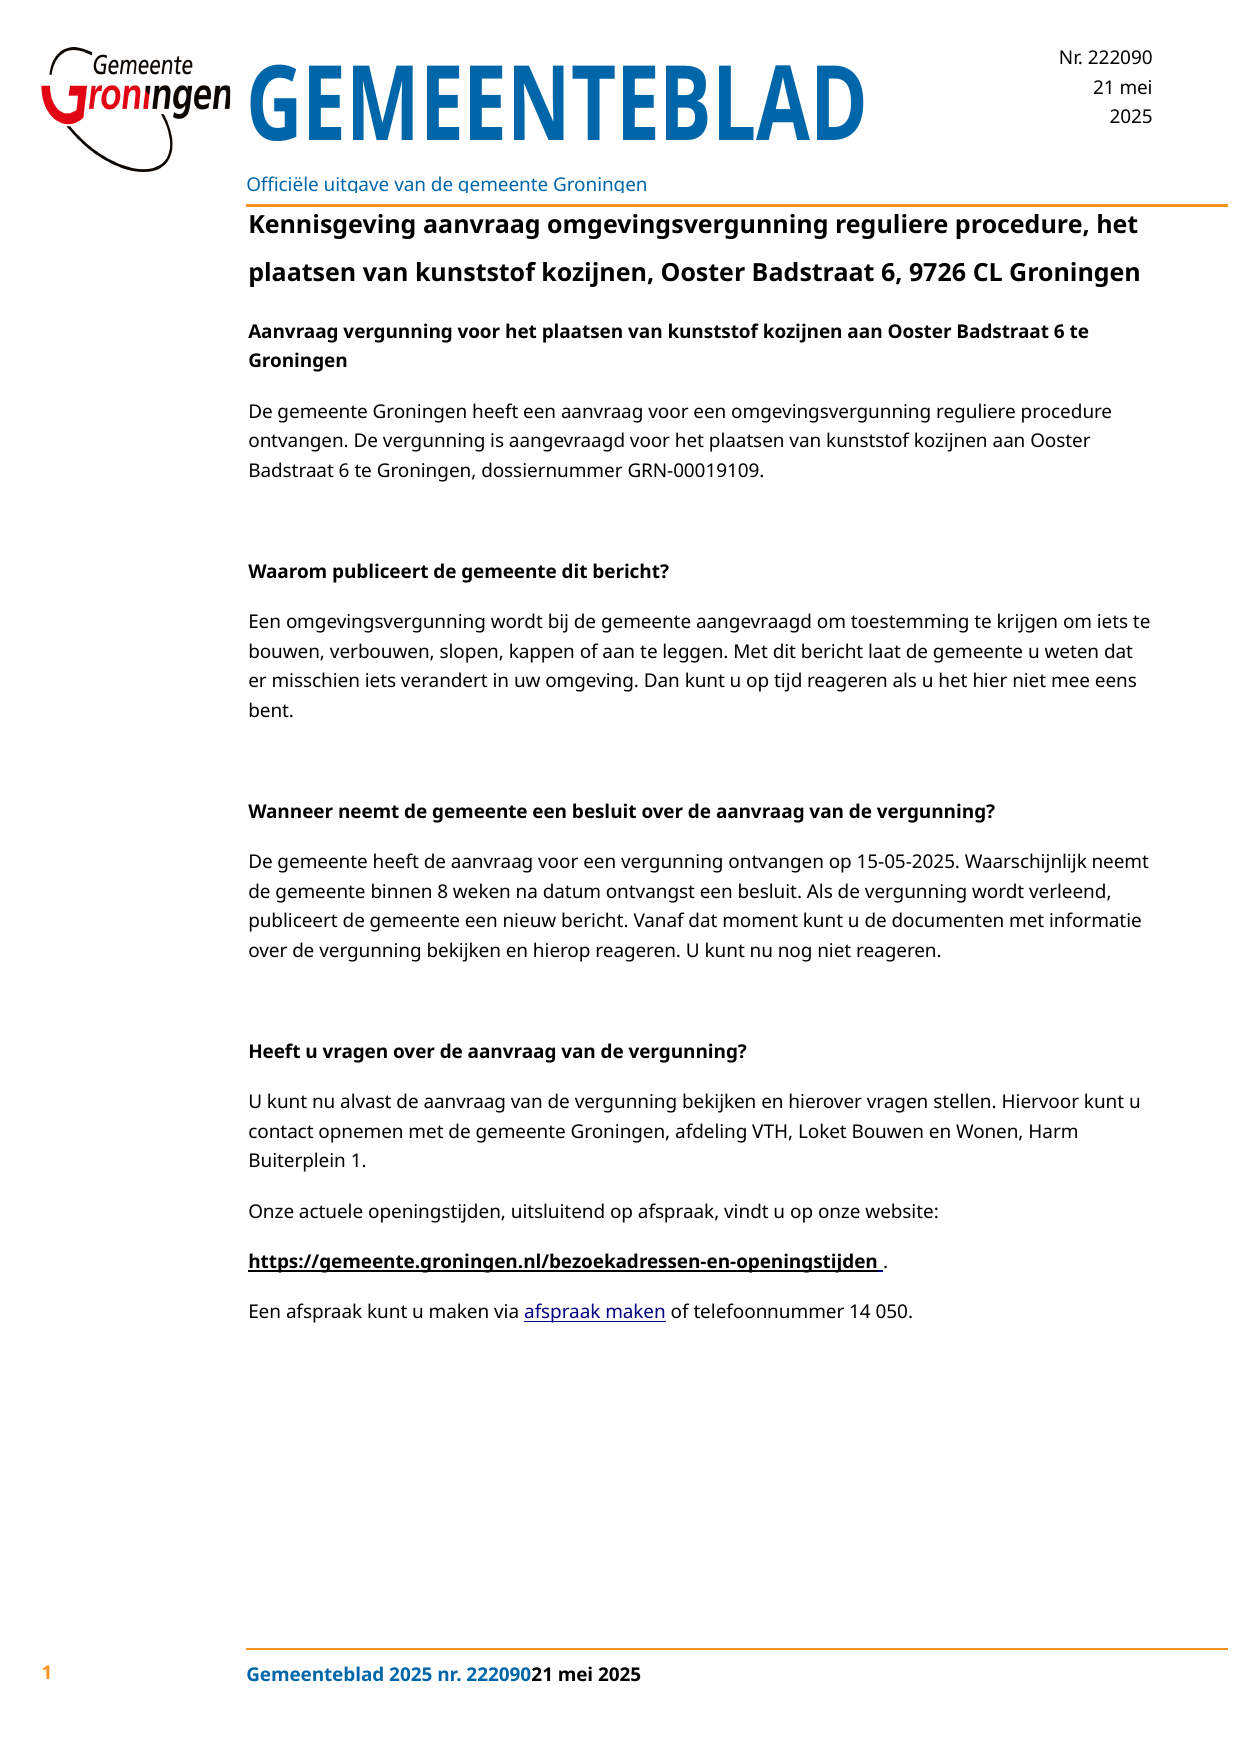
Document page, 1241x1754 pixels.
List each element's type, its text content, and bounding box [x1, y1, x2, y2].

text Onze actuele openingstijden, uitsluitend op afspraak, vindt u op onze website: [248, 1198, 1152, 1224]
text https://gemeente.groningen.nl/bezoekadressen-en-openingstijden . [248, 1248, 1152, 1274]
text U kunt nu alvast de aanvraag van de vergunning bekijken en hierover vragen stellen. Hiervoor kunt u contact opnemen met de gemeente Groningen, afdeling VTH, Loket Bouwen en Wonen, Harm Buiterplein 1. [248, 1088, 1152, 1173]
text Wanneer neemt de gemeente een besluit over de aanvraag van de vergunning? [248, 798, 1152, 824]
picture [41, 47, 231, 172]
text Een afspraak kunt u maken via afspraak maken of telefoonnummer 14 050. [248, 1299, 1152, 1324]
text Kennisgeving aanvraag omgevingsvergunning reguliere procedure, het plaatsen van kunststof kozijnen, Ooster Badstraat 6, 9726 CL Groningen [248, 207, 1152, 288]
text Een omgevingsvergunning wordt bij de gemeente aangevraagd om toestemming te krijgen om iets te bouwen, verbouwen, slopen, kappen of aan te leggen. Met dit bericht laat de gemeente u weten dat er misschien iets verandert in uw omgeving. Dan kunt u op tijd reageren als u het hier niet mee eens bent. [248, 608, 1152, 723]
text Aanvraag vergunning voor het plaatsen van kunststof kozijnen aan Ooster Badstraat 6 te Groningen [248, 318, 1152, 373]
text Heeft u vragen over de aanvraag van de vergunning? [248, 1038, 1152, 1064]
text Waarom publiceert de gemeente dit bericht? [248, 558, 1152, 584]
text De gemeente Groningen heeft een aanvraag voor een omgevingsvergunning reguliere procedure ontvangen. De vergunning is aangevraagd voor het plaatsen van kunststof kozijnen aan Ooster Badstraat 6 te Groningen, dossiernummer GRN-00019109. [248, 398, 1152, 483]
text De gemeente heeft de aanvraag voor een vergunning ontvangen op 15-05-2025. Waarschijnlijk neemt de gemeente binnen 8 weken na datum ontvangst een besluit. Als de vergunning wordt verleend, publiceert de gemeente een nieuw bericht. Vanaf dat moment kunt u de documenten met informatie over de vergunning bekijken en hierop reageren. U kunt nu nog niet reageren. [248, 848, 1152, 963]
